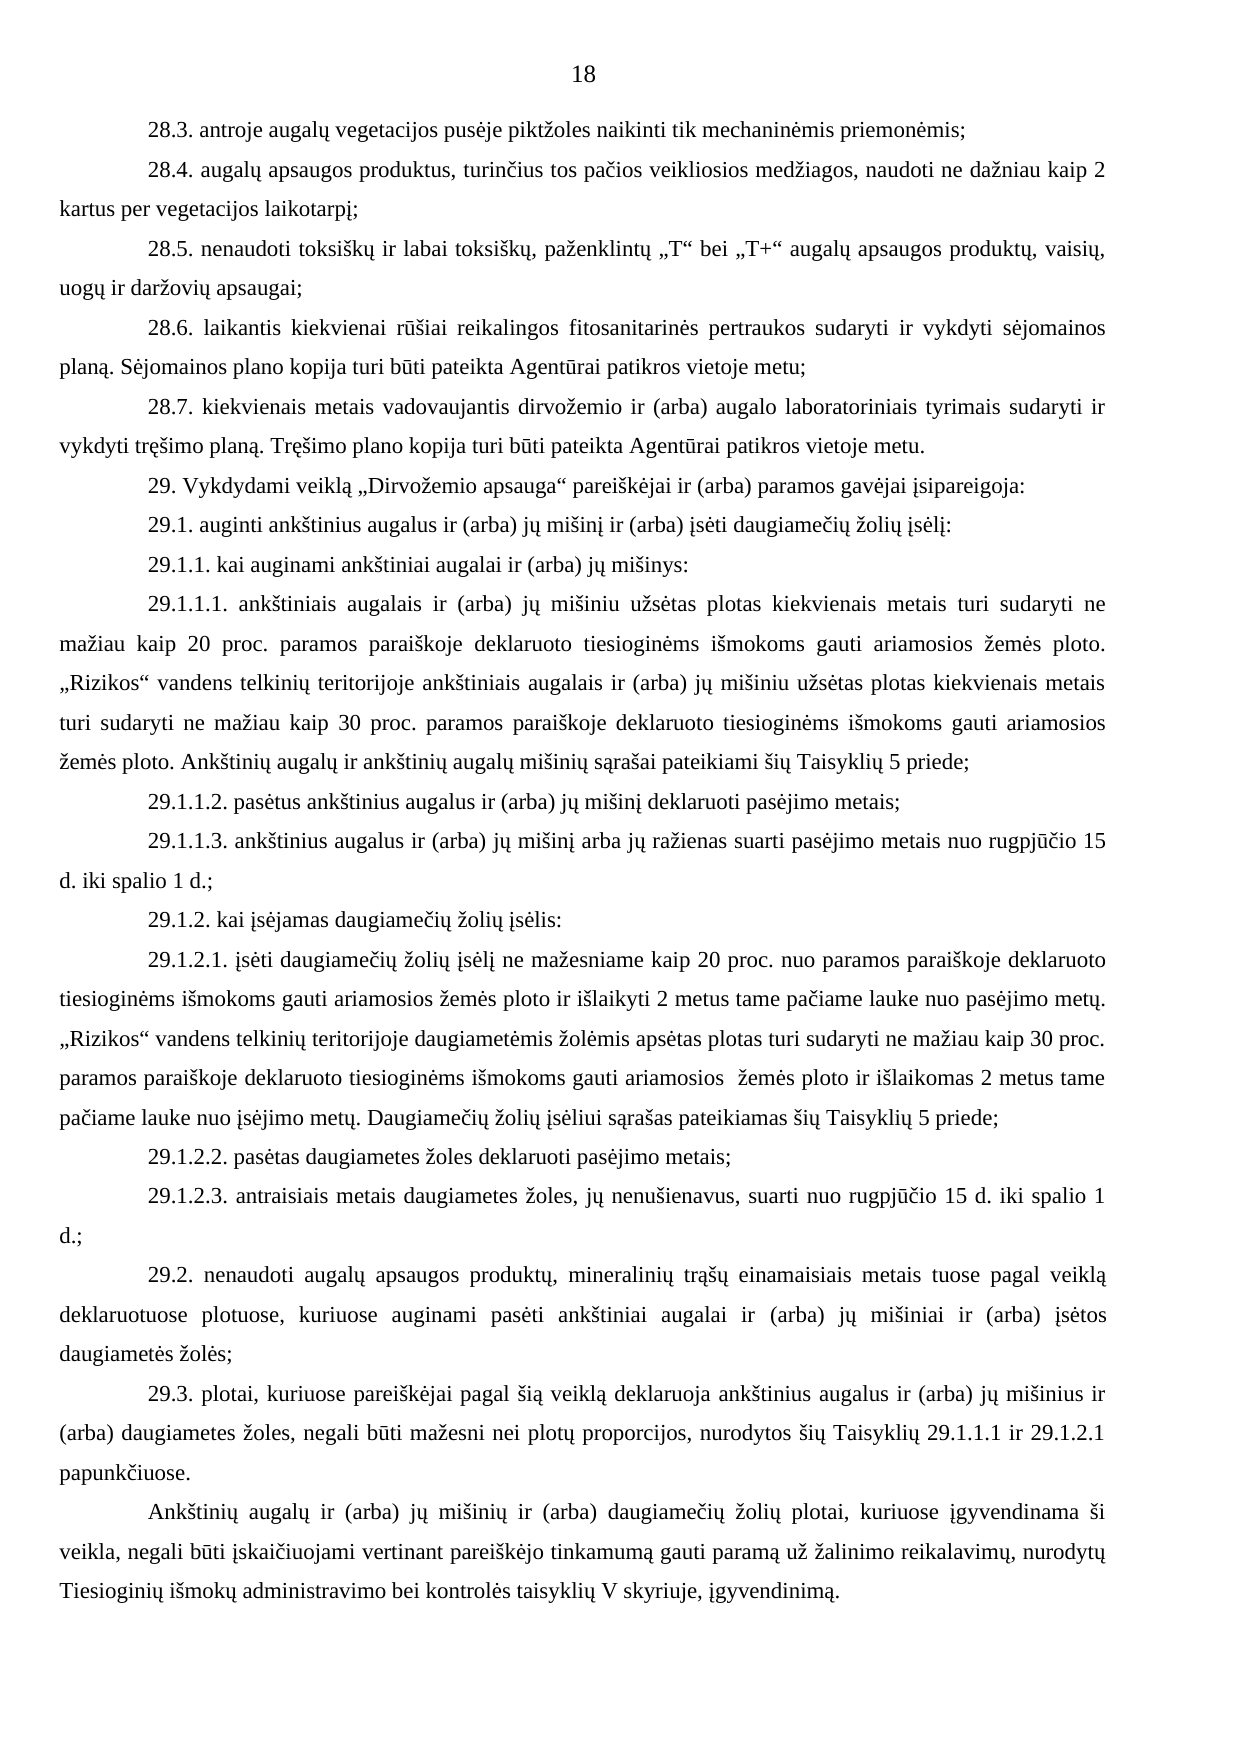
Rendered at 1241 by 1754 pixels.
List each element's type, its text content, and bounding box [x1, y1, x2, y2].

text 29.1.1.3. ankštinius augalus ir (arba) jų mišinį arba jų ražienas suarti pasėjimo metais nuo rugpjūčio 15 d. iki spalio 1 d.; [59, 827, 1107, 893]
text 29.2. nenaudoti augalų apsaugos produktų, mineralinių trąšų einamaisiais metais tuose pagal veiklą deklaruotuose plotuose, kuriuose auginami pasėti ankštiniai augalai ir (arba) jų mišiniai ir (arba) įsėtos daugiametės žolės; [59, 1261, 1107, 1367]
text 28.4. augalų apsaugos produktus, turinčius tos pačios veikliosios medžiagos, naudoti ne dažniau kaip 2 kartus per vegetacijos laikotarpį; [59, 156, 1107, 222]
text 29.1.1. kai auginami ankštiniai augalai ir (arba) jų mišinys: [59, 551, 1107, 577]
text 28.5. nenaudoti toksiškų ir labai toksiškų, paženklintų „T“ bei „T+“ augalų apsaugos produktų, vaisių, uogų ir daržovių apsaugai; [59, 235, 1107, 301]
text 29.1.1.1. ankštiniais augalais ir (arba) jų mišiniu užsėtas plotas kiekvienais metais turi sudaryti ne mažiau kaip 20 proc. paramos paraiškoje deklaruoto tiesioginėms išmokoms gauti ariamosios žemės ploto. „Rizikos“ vandens telkinių teritorijoje ankštiniais augalais ir (arba) jų mišiniu užsėtas plotas kiekvienais metais turi sudaryti ne mažiau kaip 30 proc. paramos paraiškoje deklaruoto tiesioginėms išmokoms gauti ariamosios žemės ploto. Ankštinių augalų ir ankštinių augalų mišinių sąrašai pateikiami šių Taisyklių 5 priede; [59, 590, 1107, 774]
text 29.1.2.2. pasėtas daugiametes žoles deklaruoti pasėjimo metais; [59, 1143, 1107, 1169]
text 29.1.1.2. pasėtus ankštinius augalus ir (arba) jų mišinį deklaruoti pasėjimo metais; [59, 788, 1107, 814]
text 29.3. plotai, kuriuose pareiškėjai pagal šią veiklą deklaruoja ankštinius augalus ir (arba) jų mišinius ir (arba) daugiametes žoles, negali būti mažesni nei plotų proporcijos, nurodytos šių Taisyklių 29.1.1.1 ir 29.1.2.1 papunkčiuose. [59, 1380, 1107, 1485]
text 29.1.2.1. įsėti daugiamečių žolių įsėlį ne mažesniame kaip 20 proc. nuo paramos paraiškoje deklaruoto tiesioginėms išmokoms gauti ariamosios žemės ploto ir išlaikyti 2 metus tame pačiame lauke nuo pasėjimo metų. „Rizikos“ vandens telkinių teritorijoje daugiametėmis žolėmis apsėtas plotas turi sudaryti ne mažiau kaip 30 proc. paramos paraiškoje deklaruoto tiesioginėms išmokoms gauti ariamosios žemės ploto ir išlaikomas 2 metus tame pačiame lauke nuo įsėjimo metų. Daugiamečių žolių įsėliui sąrašas pateikiamas šių Taisyklių 5 priede; [59, 946, 1107, 1130]
text Ankštinių augalų ir (arba) jų mišinių ir (arba) daugiamečių žolių plotai, kuriuose įgyvendinama ši veikla, negali būti įskaičiuojami vertinant pareiškėjo tinkamumą gauti paramą už žalinimo reikalavimų, nurodytų Tiesioginių išmokų administravimo bei kontrolės taisyklių V skyriuje, įgyvendinimą. [59, 1498, 1107, 1604]
text 29. Vykdydami veiklą „Dirvožemio apsauga“ pareiškėjai ir (arba) paramos gavėjai įsipareigoja: [59, 472, 1107, 498]
text 29.1. auginti ankštinius augalus ir (arba) jų mišinį ir (arba) įsėti daugiamečių žolių įsėlį: [59, 511, 1107, 538]
text 29.1.2. kai įsėjamas daugiamečių žolių įsėlis: [59, 906, 1107, 932]
text 29.1.2.3. antraisiais metais daugiametes žoles, jų nenušienavus, suarti nuo rugpjūčio 15 d. iki spalio 1 d.; [59, 1182, 1107, 1248]
text 28.3. antroje augalų vegetacijos pusėje piktžoles naikinti tik mechaninėmis priemonėmis; [59, 117, 1107, 143]
text 28.7. kiekvienais metais vadovaujantis dirvožemio ir (arba) augalo laboratoriniais tyrimais sudaryti ir vykdyti tręšimo planą. Tręšimo plano kopija turi būti pateikta Agentūrai patikros vietoje metu. [59, 393, 1107, 459]
text 28.6. laikantis kiekvienai rūšiai reikalingos fitosanitarinės pertraukos sudaryti ir vykdyti sėjomainos planą. Sėjomainos plano kopija turi būti pateikta Agentūrai patikros vietoje metu; [59, 314, 1107, 380]
